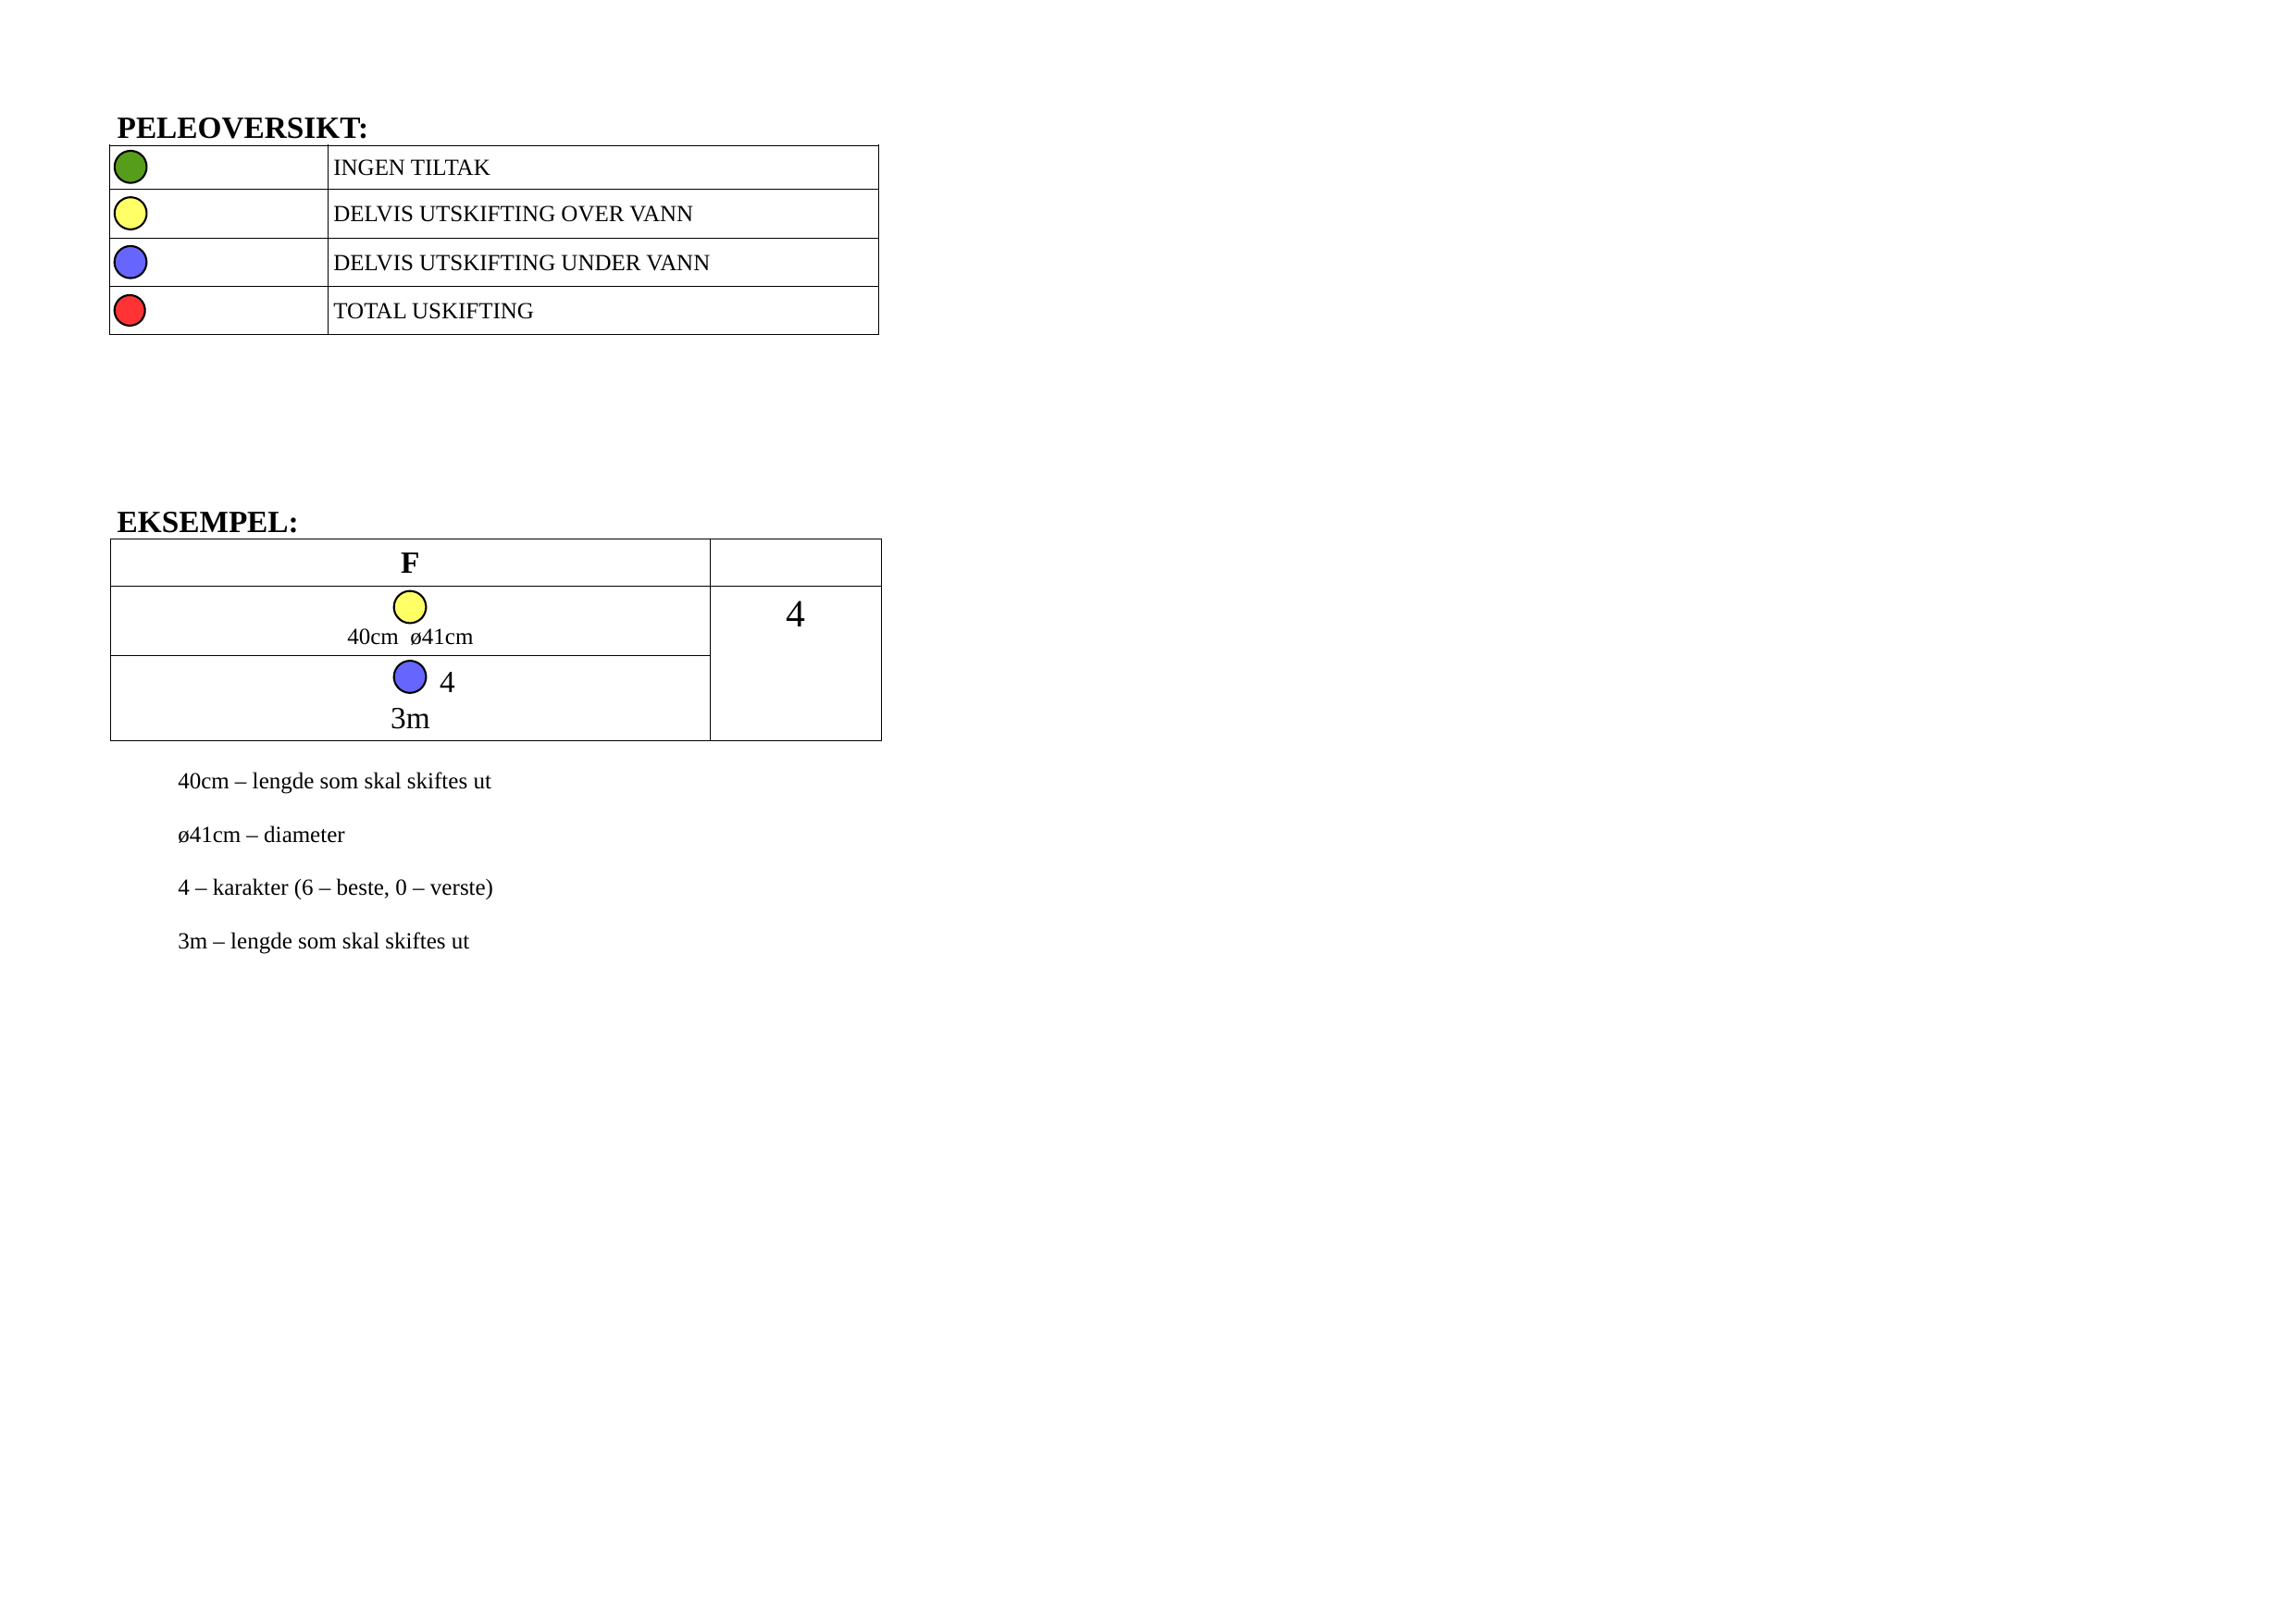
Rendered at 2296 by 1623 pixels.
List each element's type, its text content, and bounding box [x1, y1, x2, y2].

table_cell TOTAL USKIFTING [329, 287, 878, 334]
text 40cm – lengde som skal skiftes ut [109, 767, 2186, 794]
table_cell DELVIS UTSKIFTING UNDER VANN [329, 239, 878, 286]
text EKSEMPEL: [109, 503, 2186, 539]
table_cell [110, 239, 328, 286]
table_header F [111, 539, 710, 585]
table_cell DELVIS UTSKIFTING OVER VANN [329, 190, 878, 238]
table_cell 4 3m [111, 656, 710, 740]
table_cell [110, 190, 328, 238]
table_cell 4 [711, 587, 881, 740]
text 3m – lengde som skal skiftes ut [109, 927, 2186, 954]
text 4 – karakter (6 – beste, 0 – verste) [109, 873, 2186, 900]
text ø41cm – diameter [109, 821, 2186, 848]
table_cell 40cm ø41cm [111, 587, 710, 655]
text PELEOVERSIKT: [109, 109, 2186, 144]
table_cell [110, 287, 328, 334]
table_header INGEN TILTAK [329, 146, 878, 189]
table_header [110, 146, 328, 189]
table_header [711, 539, 881, 585]
